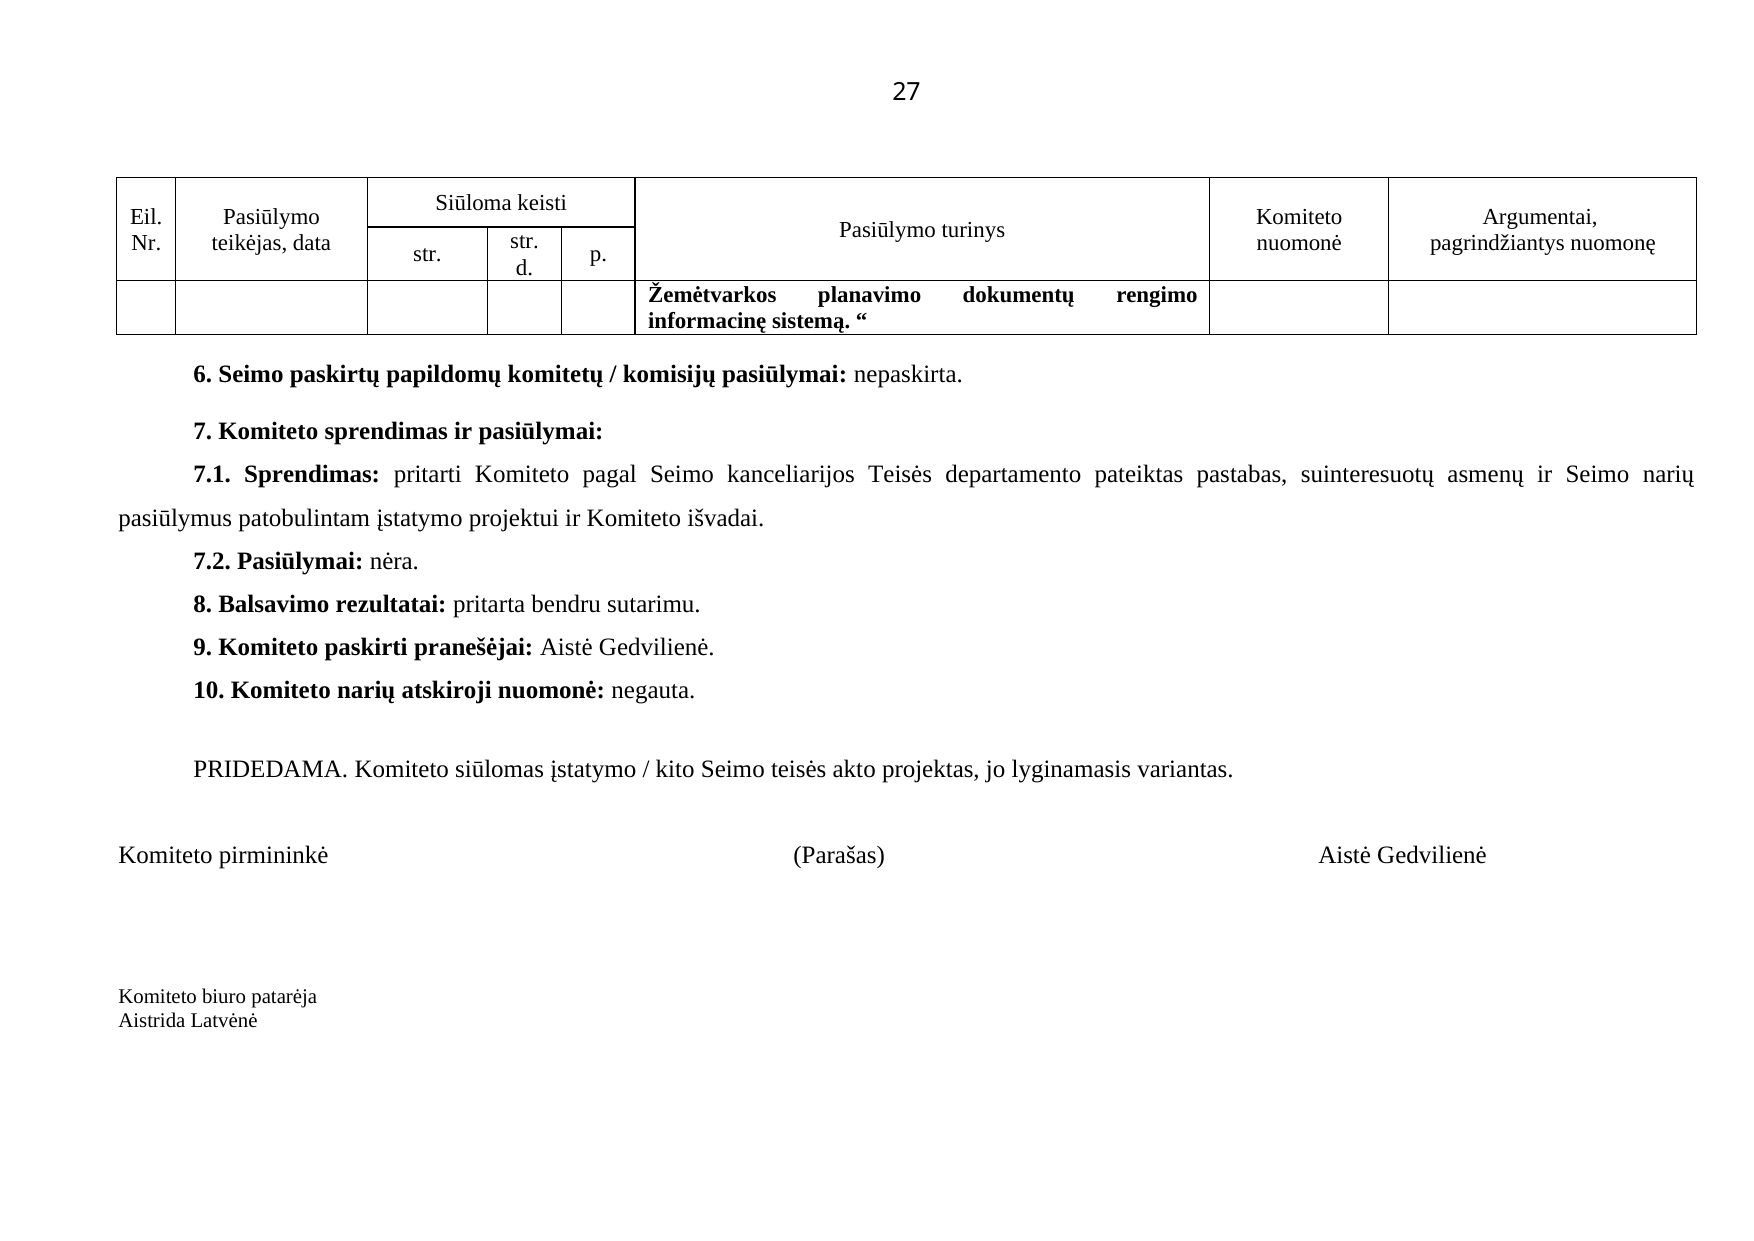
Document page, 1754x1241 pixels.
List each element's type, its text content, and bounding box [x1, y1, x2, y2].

text 7. Komiteto sprendimas ir pasiūlymai: [118, 416, 1695, 445]
table_cell [176, 281, 367, 334]
table_cell [488, 281, 561, 334]
table_cell str. [368, 228, 487, 280]
table_cell [562, 281, 634, 334]
text 8. Balsavimo rezultatai: pritarta bendru sutarimu. [118, 589, 1695, 618]
table_header Komiteto nuomonė [1210, 178, 1388, 280]
text Aistrida Latvėnė [118, 1008, 1695, 1032]
table_cell [117, 281, 175, 334]
text Komiteto biuro patarėja [118, 984, 1695, 1008]
text 10. Komiteto narių atskiroji nuomonė: negauta. [118, 675, 1695, 704]
table_header Eil. Nr. [117, 178, 175, 280]
table_cell p. [562, 228, 634, 280]
table_header Argumentai, pagrindžiantys nuomonę [1389, 178, 1696, 280]
table_cell [1210, 281, 1388, 334]
table_header Pasiūlymo teikėjas, data [176, 178, 367, 280]
table_header Pasiūlymo turinys [636, 178, 1209, 280]
text 7.1. Sprendimas: pritarti Komiteto pagal Seimo kanceliarijos Teisės departamento pateiktas pastabas, suinteresuotų asmenų ir Seimo narių pasiūlymus patobulintam įstatymo projektui ir Komiteto išvadai. [118, 459, 1695, 531]
table_cell Žemėtvarkos planavimo dokumentų rengimo informacinę sistemą. “ [636, 281, 1209, 334]
table_cell [368, 281, 487, 334]
text PRIDEDAMA. Komiteto siūlomas įstatymo / kito Seimo teisės akto projektas, jo lyginamasis variantas. [118, 754, 1695, 783]
text 7.2. Pasiūlymai: nėra. [118, 546, 1695, 574]
table_cell str. d. [488, 228, 561, 280]
text 9. Komiteto paskirti pranešėjai: Aistė Gedvilienė. [118, 632, 1695, 661]
subtitle 6. Seimo paskirtų papildomų komitetų / komisijų pasiūlymai: nepaskirta. [118, 359, 1695, 388]
text Komiteto pirmininkė (Parašas) Aistė Gedvilienė [118, 841, 1695, 869]
table_header Siūloma keisti [368, 178, 634, 226]
